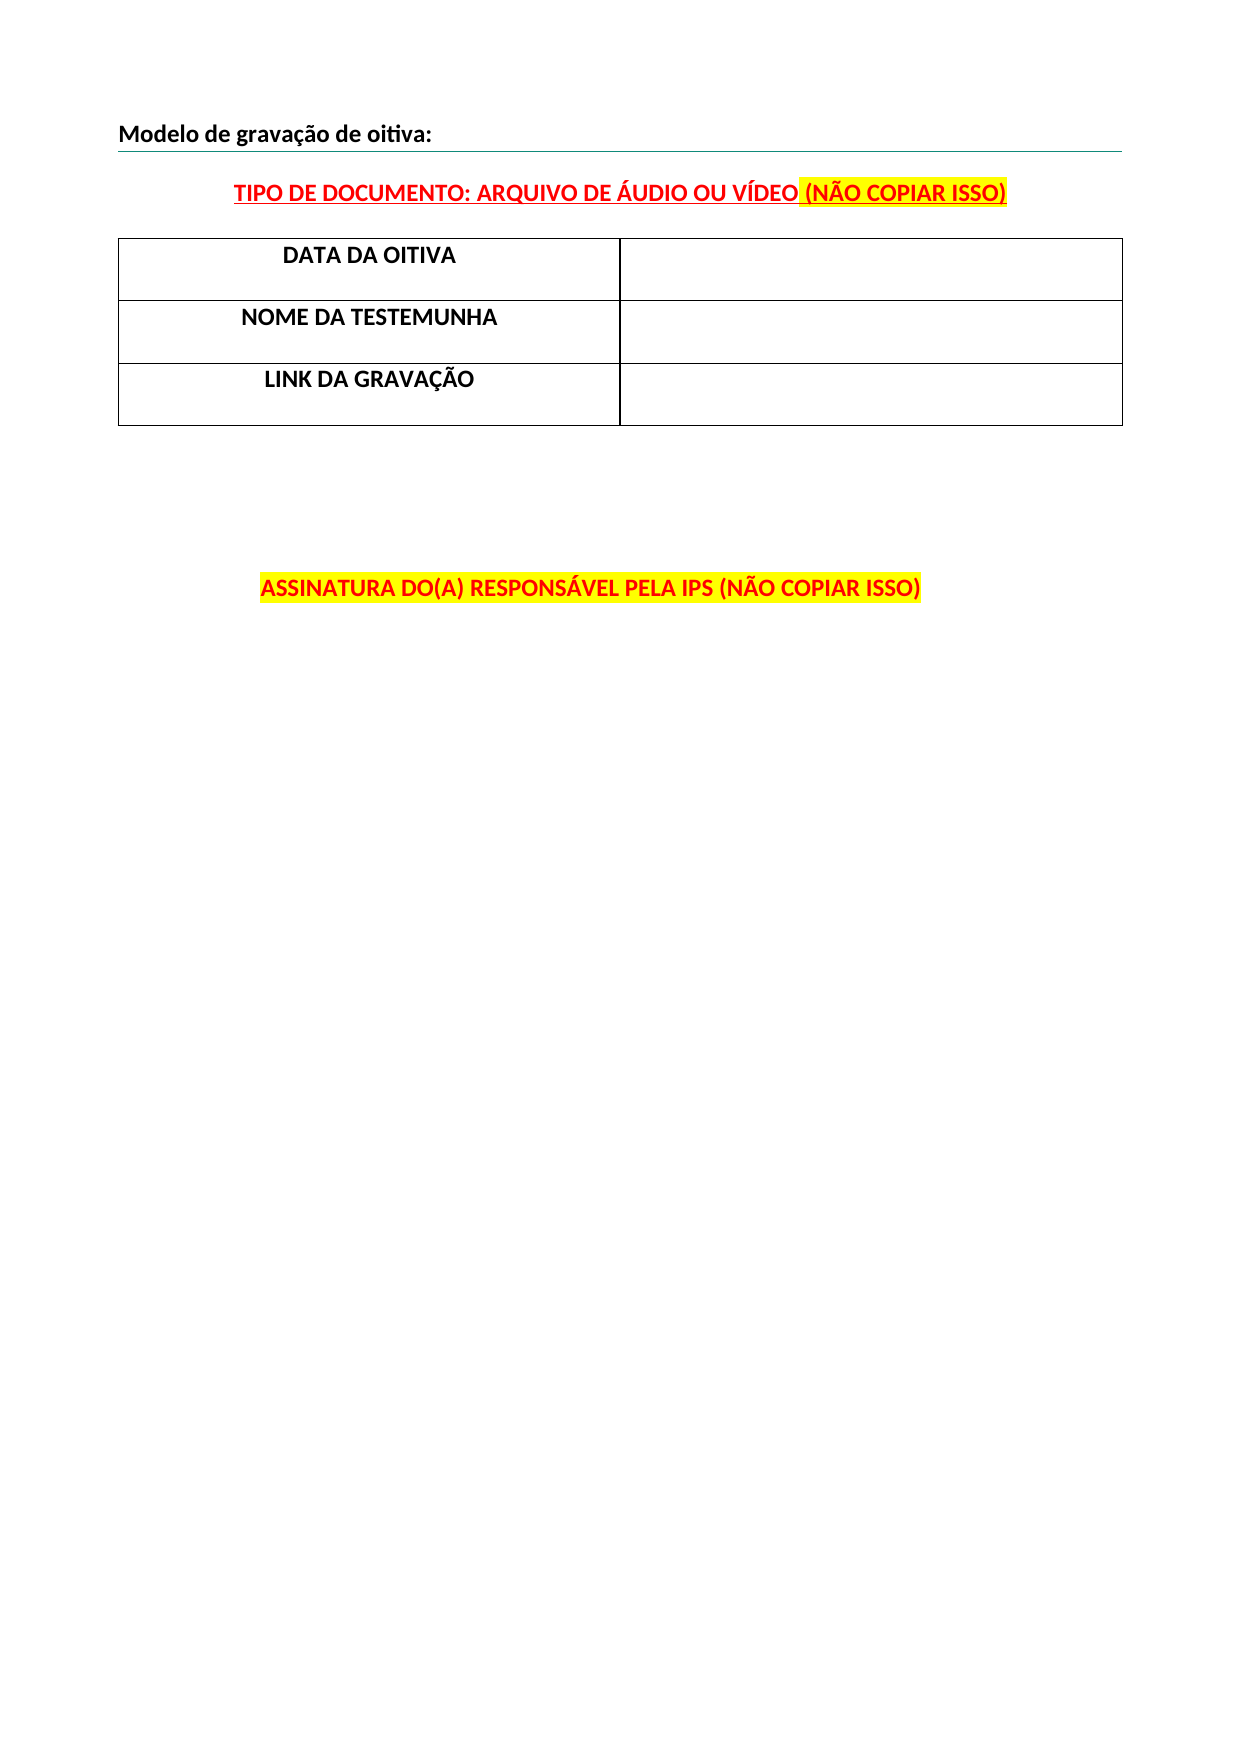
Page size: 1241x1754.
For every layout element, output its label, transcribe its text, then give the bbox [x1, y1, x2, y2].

table_cell LINK DA GRAVAÇÃO [119, 364, 619, 424]
table_header DATA DA OITIVA [119, 239, 619, 300]
text Modelo de gravação de oitiva: [118, 118, 1122, 151]
table_header [621, 239, 1122, 300]
table_cell [621, 364, 1122, 424]
text ASSINATURA DO(A) RESPONSÁVEL PELA IPS (NÃO COPIAR ISSO) [118, 572, 1064, 603]
text TIPO DE DOCUMENTO: ARQUIVO DE ÁUDIO OU VÍDEO (NÃO COPIAR ISSO) [118, 177, 1122, 207]
table_cell [621, 301, 1122, 362]
table_cell NOME DA TESTEMUNHA [119, 301, 619, 362]
